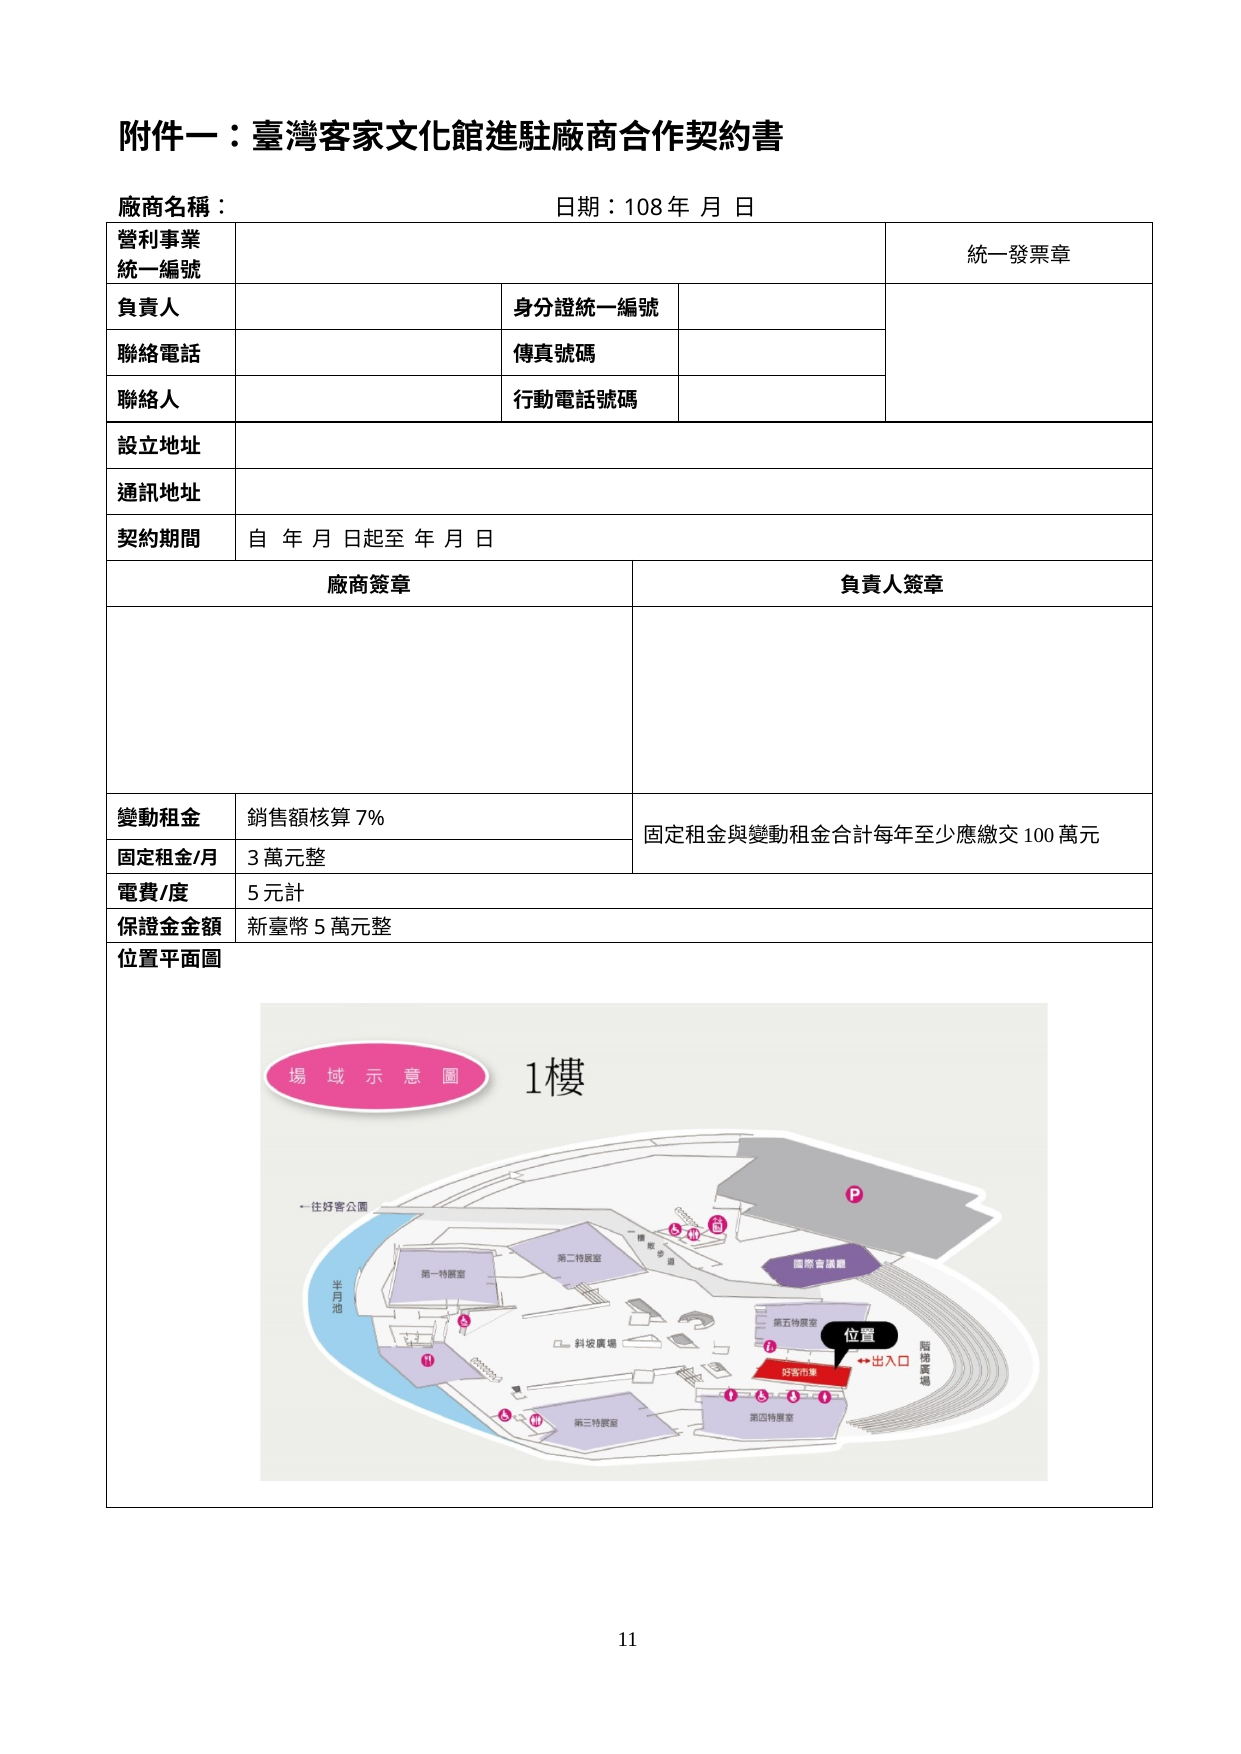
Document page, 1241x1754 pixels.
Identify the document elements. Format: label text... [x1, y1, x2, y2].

table_cell 自 年 月 日起至 年 月 日 [236, 515, 1152, 559]
table_cell [236, 423, 1152, 467]
table_cell 新臺幣5萬元整 [236, 909, 1152, 942]
table_cell 固定租金/月 [107, 840, 235, 873]
table_cell 聯絡人 [107, 376, 235, 421]
table_header [236, 223, 885, 283]
table_cell 廠商簽章 [107, 561, 632, 606]
table_cell [886, 284, 1152, 421]
table_cell 通訊地址 [107, 469, 235, 513]
table_cell [107, 607, 632, 793]
text 附件一：臺灣客家文化館進駐廠商合作契約書 [118, 111, 1137, 157]
table_cell [236, 284, 501, 329]
table_cell [679, 330, 885, 375]
table_cell 設立地址 [107, 423, 235, 467]
table_cell [679, 284, 885, 329]
table_cell 契約期間 [107, 515, 235, 559]
table_cell 位置平面圖 [107, 943, 1152, 1507]
table_cell 固定租金與變動租金合計每年至少應繳交100萬元 [633, 794, 1152, 873]
table_cell 行動電話號碼 [502, 376, 678, 421]
table_cell 身分證統一編號 [502, 284, 678, 329]
table_cell 銷售額核算7% [236, 794, 632, 839]
table_cell [633, 607, 1152, 793]
table_header 統一發票章 [886, 223, 1152, 283]
table_cell 5元計 [236, 874, 1152, 908]
table_cell [679, 376, 885, 421]
table_cell 變動租金 [107, 794, 235, 839]
text 廠商名稱： 日期：108年 月 日 [118, 188, 1137, 222]
table_cell 聯絡電話 [107, 330, 235, 375]
table_cell 電費/度 [107, 874, 235, 908]
table_cell 3萬元整 [236, 840, 632, 873]
table_cell [236, 376, 501, 421]
picture [260, 1003, 1048, 1481]
table_cell [236, 330, 501, 375]
table_header 營利事業 統一編號 [107, 223, 235, 283]
table_cell [236, 469, 1152, 513]
table_cell 負責人簽章 [633, 561, 1152, 606]
table_cell 保證金金額 [107, 909, 235, 942]
table_cell 傳真號碼 [502, 330, 678, 375]
table_cell 負責人 [107, 284, 235, 329]
